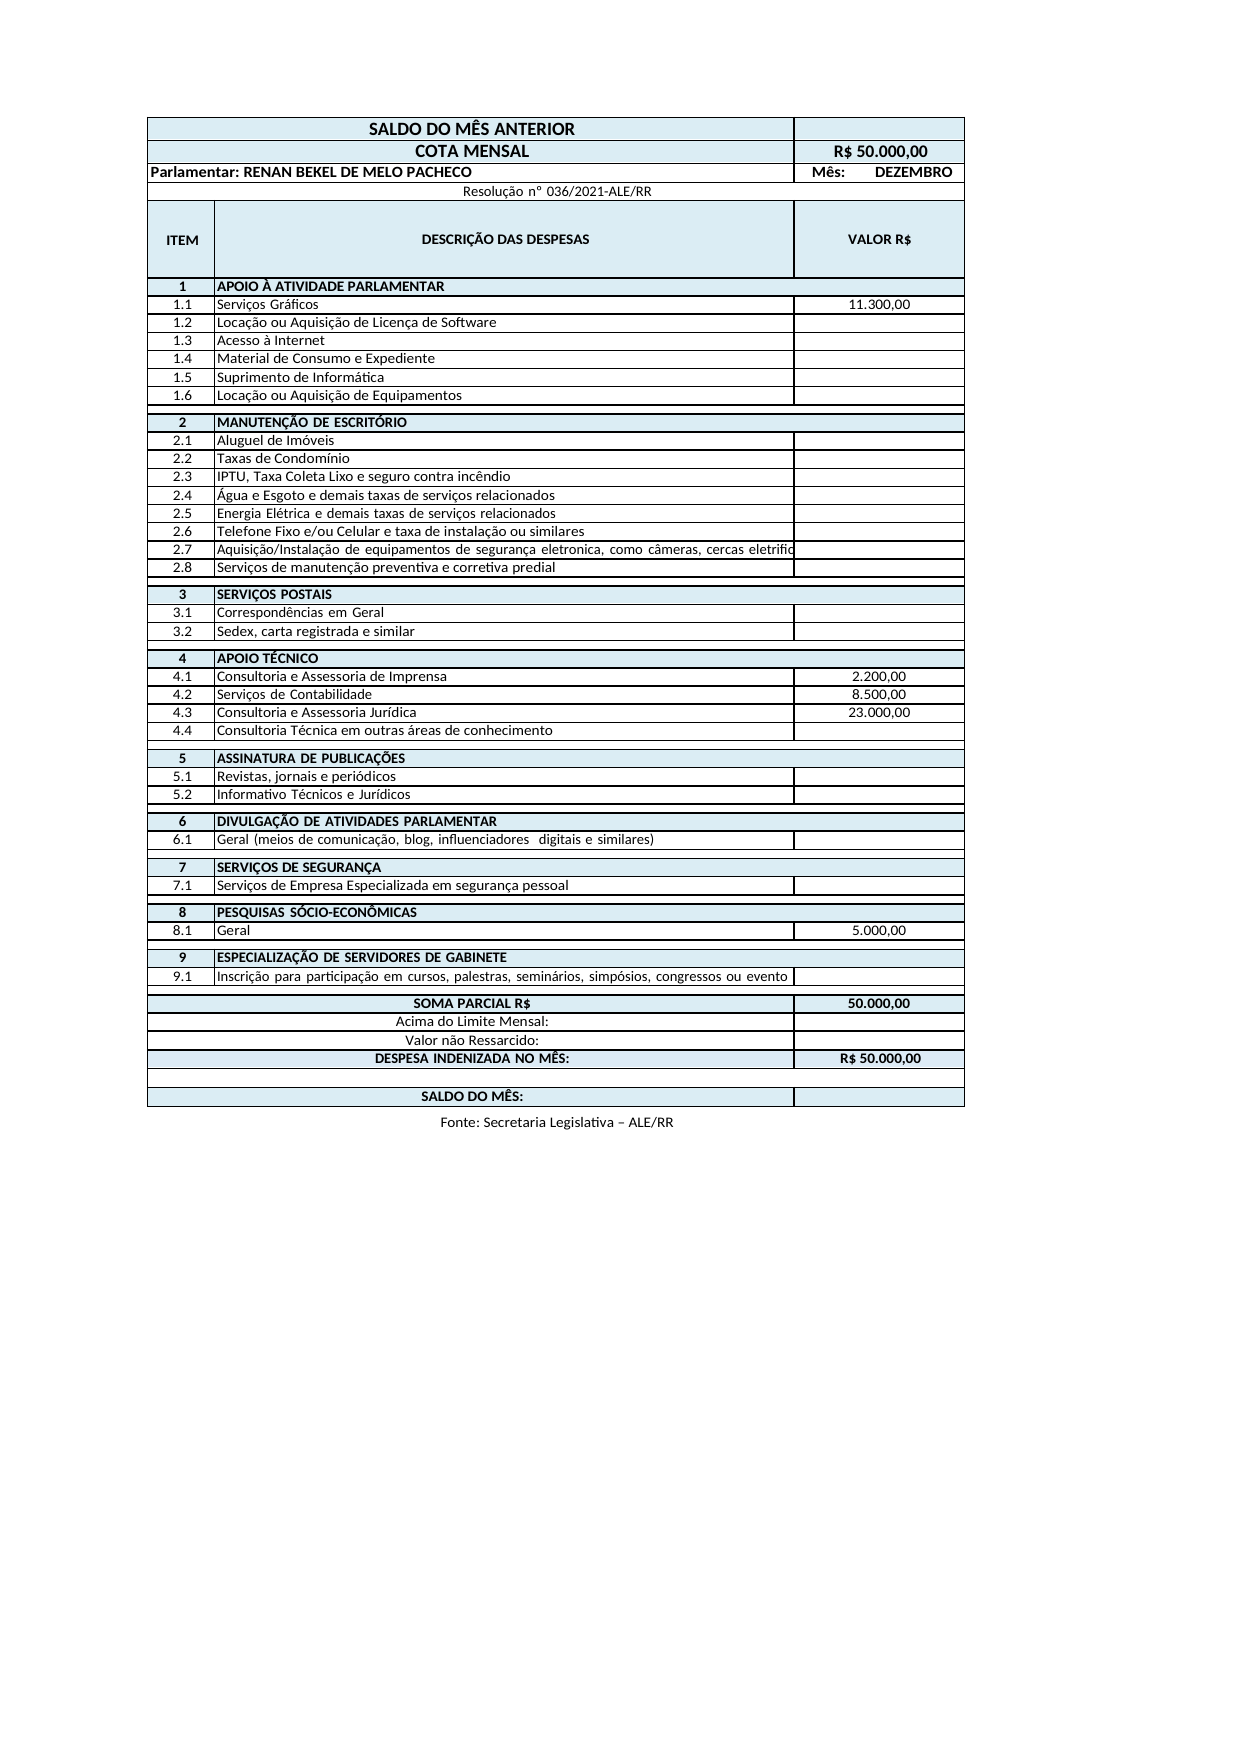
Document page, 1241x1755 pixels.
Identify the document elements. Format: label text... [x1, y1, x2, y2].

table_cell 5 [148, 750, 214, 767]
table_cell 2 [148, 415, 214, 431]
table_cell Energia Elétrica e demais taxas de serviços relacionados [215, 505, 793, 522]
table_cell 1.1 [148, 297, 214, 313]
table_cell MANUTENÇÃO DE ESCRITÓRIO [215, 415, 964, 431]
table_cell Correspondências em Geral [215, 605, 793, 622]
table_cell 50.000,00 [795, 996, 964, 1012]
table_cell 9 [148, 950, 214, 967]
table_cell PESQUISAS SÓCIO-ECONÔMICAS [215, 905, 964, 921]
table_cell Informativo Técnicos e Jurídicos [215, 787, 793, 803]
table_cell [795, 315, 964, 331]
table_cell [148, 896, 964, 903]
table_header SALDO DO MÊS ANTERIOR [148, 118, 793, 139]
table_cell Mês: DEZEMBRO [795, 164, 964, 182]
table_cell [795, 542, 964, 558]
table_cell Água e Esgoto e demais taxas de serviços relacionados [215, 487, 793, 504]
table_cell [795, 723, 964, 739]
table_cell Geral [215, 923, 793, 939]
table_cell ITEM [148, 201, 214, 277]
table_cell [795, 605, 964, 622]
table_cell [148, 741, 964, 749]
table_cell [795, 1088, 964, 1106]
table_cell APOIO TÉCNICO [215, 651, 964, 667]
table_cell [148, 941, 964, 948]
table_cell [795, 523, 964, 540]
table_cell Resolução nº 036/2021-ALE/RR [148, 183, 964, 200]
table_cell [795, 623, 964, 640]
table_cell Parlamentar: RENAN BEKEL DE MELO PACHECO [148, 164, 793, 182]
table_cell Serviços de Contabilidade [215, 687, 793, 703]
table_cell Geral (meios de comunicação, blog, influenciadores digitais e similares) [215, 832, 793, 848]
table_header [795, 118, 964, 139]
table_cell Consultoria Técnica em outras áreas de conhecimento [215, 723, 793, 739]
table_cell Inscrição para participação em cursos, palestras, seminários, simpósios, congressos ou evento [215, 968, 793, 985]
table_cell Serviços Gráficos [215, 297, 793, 313]
table_cell Aquisição/Instalação de equipamentos de segurança eletronica, como câmeras, cercas eletrific [215, 542, 793, 558]
table_cell 3.2 [148, 623, 214, 640]
table_cell [148, 641, 964, 649]
table_cell 8.500,00 [795, 687, 964, 703]
table_cell [148, 986, 964, 994]
table_cell DESPESA INDENIZADA NO MÊS: [148, 1051, 793, 1067]
table_cell [795, 877, 964, 894]
table_cell Valor não Ressarcido: [148, 1032, 793, 1049]
table_cell 1.5 [148, 369, 214, 386]
table_cell 2.1 [148, 433, 214, 449]
table_cell [795, 968, 964, 985]
table_cell 8.1 [148, 923, 214, 939]
table_cell R$ 50.000,00 [795, 1051, 964, 1067]
table_cell [795, 1014, 964, 1030]
table_cell DESCRIÇÃO DAS DESPESAS [215, 201, 793, 277]
table_cell 4 [148, 651, 214, 667]
table_cell Locação ou Aquisição de Licença de Software [215, 315, 793, 331]
table_cell 2.4 [148, 487, 214, 504]
table_cell Revistas, jornais e periódicos [215, 768, 793, 785]
table_cell 2.200,00 [795, 669, 964, 685]
table_cell 2.5 [148, 505, 214, 522]
table_cell ESPECIALIZAÇÃO DE SERVIDORES DE GABINETE [215, 950, 964, 967]
table_cell 6 [148, 814, 214, 830]
table_cell [795, 560, 964, 576]
table_cell SALDO DO MÊS: [148, 1088, 793, 1106]
table_cell Acima do Limite Mensal: [148, 1014, 793, 1030]
table_cell SERVIÇOS POSTAIS [215, 587, 964, 603]
table_cell [148, 850, 964, 858]
table_cell 4.2 [148, 687, 214, 703]
table_cell [148, 578, 964, 585]
table_cell Material de Consumo e Expediente [215, 351, 793, 368]
table_cell [795, 369, 964, 386]
table_cell Locação ou Aquisição de Equipamentos [215, 387, 793, 404]
table_cell 1.6 [148, 387, 214, 404]
table_cell 5.000,00 [795, 923, 964, 939]
table_cell 3 [148, 587, 214, 603]
table_cell [795, 333, 964, 349]
table_cell 2.2 [148, 451, 214, 467]
table_cell 1 [148, 279, 214, 295]
table_cell [795, 787, 964, 803]
table_cell [795, 387, 964, 404]
table_cell [795, 451, 964, 467]
table_cell DIVULGAÇÃO DE ATIVIDADES PARLAMENTAR [215, 814, 964, 830]
text Fonte: Secretaria Legislativa – ALE/RR [440, 1113, 1066, 1131]
table_cell Serviços de Empresa Especializada em segurança pessoal [215, 877, 793, 894]
table_cell Serviços de manutenção preventiva e corretiva predial [215, 560, 793, 576]
table_cell IPTU, Taxa Coleta Lixo e seguro contra incêndio [215, 469, 793, 486]
table_cell [795, 487, 964, 504]
table_cell Consultoria e Assessoria de Imprensa [215, 669, 793, 685]
table_cell 2.6 [148, 523, 214, 540]
table_cell [795, 832, 964, 848]
table_cell Suprimento de Informática [215, 369, 793, 386]
table_cell [795, 505, 964, 522]
table_cell Telefone Fixo e/ou Celular e taxa de instalação ou similares [215, 523, 793, 540]
table_cell 2.8 [148, 560, 214, 576]
table_cell [795, 1032, 964, 1049]
table_cell Consultoria e Assessoria Jurídica [215, 705, 793, 721]
table_cell 2.3 [148, 469, 214, 486]
table_cell [795, 351, 964, 368]
table_cell [148, 805, 964, 812]
table_cell 2.7 [148, 542, 214, 558]
table_cell 1.3 [148, 333, 214, 349]
table_cell APOIO À ATIVIDADE PARLAMENTAR [215, 279, 964, 295]
table_cell 1.4 [148, 351, 214, 368]
table_cell 6.1 [148, 832, 214, 848]
table_cell Sedex, carta registrada e similar [215, 623, 793, 640]
table_cell 4.3 [148, 705, 214, 721]
table_cell Aluguel de Imóveis [215, 433, 793, 449]
table_cell 5.1 [148, 768, 214, 785]
table_cell SERVIÇOS DE SEGURANÇA [215, 859, 964, 876]
table_cell 5.2 [148, 787, 214, 803]
table_cell 11.300,00 [795, 297, 964, 313]
table_cell [148, 1069, 964, 1087]
table_cell R$ 50.000,00 [795, 141, 964, 162]
table_cell Taxas de Condomínio [215, 451, 793, 467]
table_cell [148, 406, 964, 413]
table_cell [795, 433, 964, 449]
table_cell 4.1 [148, 669, 214, 685]
table_cell SOMA PARCIAL R$ [148, 996, 793, 1012]
table_cell 7 [148, 859, 214, 876]
table_cell 4.4 [148, 723, 214, 739]
table_cell COTA MENSAL [148, 141, 793, 162]
table_cell 1.2 [148, 315, 214, 331]
table_cell 3.1 [148, 605, 214, 622]
table_cell VALOR R$ [795, 201, 964, 277]
table_cell 8 [148, 905, 214, 921]
table_cell ASSINATURA DE PUBLICAÇÕES [215, 750, 964, 767]
table_cell 23.000,00 [795, 705, 964, 721]
table_cell [795, 469, 964, 486]
table_cell 9.1 [148, 968, 214, 985]
table_cell Acesso à Internet [215, 333, 793, 349]
table_cell [795, 768, 964, 785]
table_cell 7.1 [148, 877, 214, 894]
